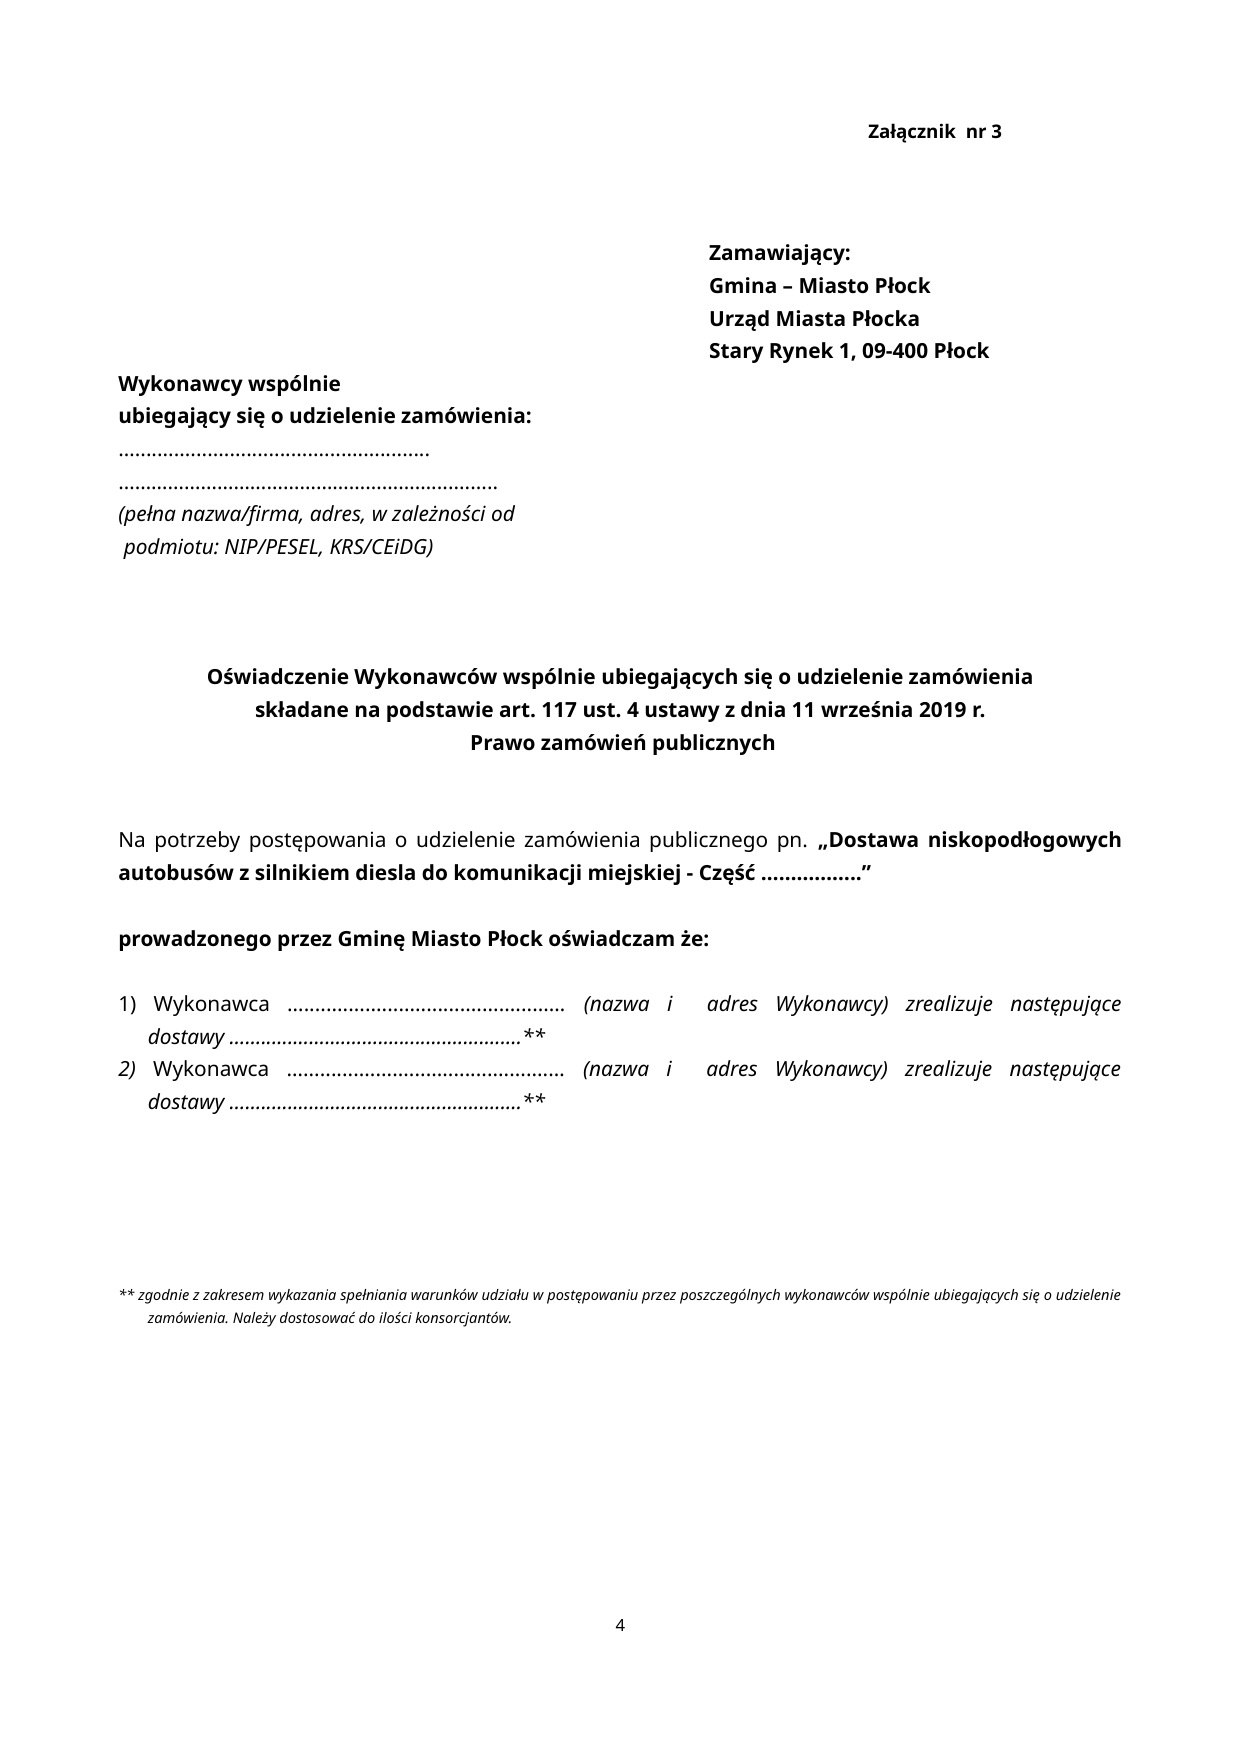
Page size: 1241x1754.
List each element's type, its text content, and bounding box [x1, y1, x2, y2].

text Załącznik nr 3 [823, 118, 1122, 144]
text składane na podstawie art. 117 ust. 4 ustawy z dnia 11 września 2019 r. [118, 695, 1122, 723]
text Oświadczenie Wykonawców wspólnie ubiegających się o udzielenie zamówienia [118, 662, 1122, 691]
text prowadzonego przez Gminę Miasto Płock oświadczam że: [118, 924, 1122, 952]
text (pełna nazwa/firma, adres, w zależności od [118, 499, 1122, 528]
text Urząd Miasta Płocka [118, 304, 1122, 332]
text ubiegający się o udzielenie zamówienia: [118, 402, 1122, 430]
text podmiotu: NIP/PESEL, KRS/CEiDG) [118, 532, 1122, 560]
text 1) Wykonawca …............................................… (nazwa i adres Wykonawcy) zrealizuje następujące dostawy ....................................................…** [118, 989, 1122, 1050]
text …………………………………………………............ [118, 467, 1122, 495]
text Prawo zamówień publicznych [118, 728, 1122, 756]
text ** zgodnie z zakresem wykazania spełniania warunków udziału w postępowaniu przez poszczególnych wykonawców wspólnie ubiegających się o udzielenie zamówienia. Należy dostosować do ilości konsorcjantów. [118, 1285, 1122, 1327]
text Wykonawcy wspólnie [118, 369, 1122, 397]
text Na potrzeby postępowania o udzielenie zamówienia publicznego pn. „Dostawa niskopodłogowych autobusów z silnikiem diesla do komunikacji miejskiej - Część ……………..” [118, 825, 1122, 886]
text 2) Wykonawca …............................................… (nazwa i adres Wykonawcy) zrealizuje następujące dostawy ....................................................…** [118, 1054, 1122, 1116]
text Stary Rynek 1, 09-400 Płock [118, 336, 1122, 365]
text Gmina – Miasto Płock [118, 271, 1122, 299]
text …..................................................... [118, 434, 1122, 463]
text Zamawiający: [118, 238, 1122, 267]
